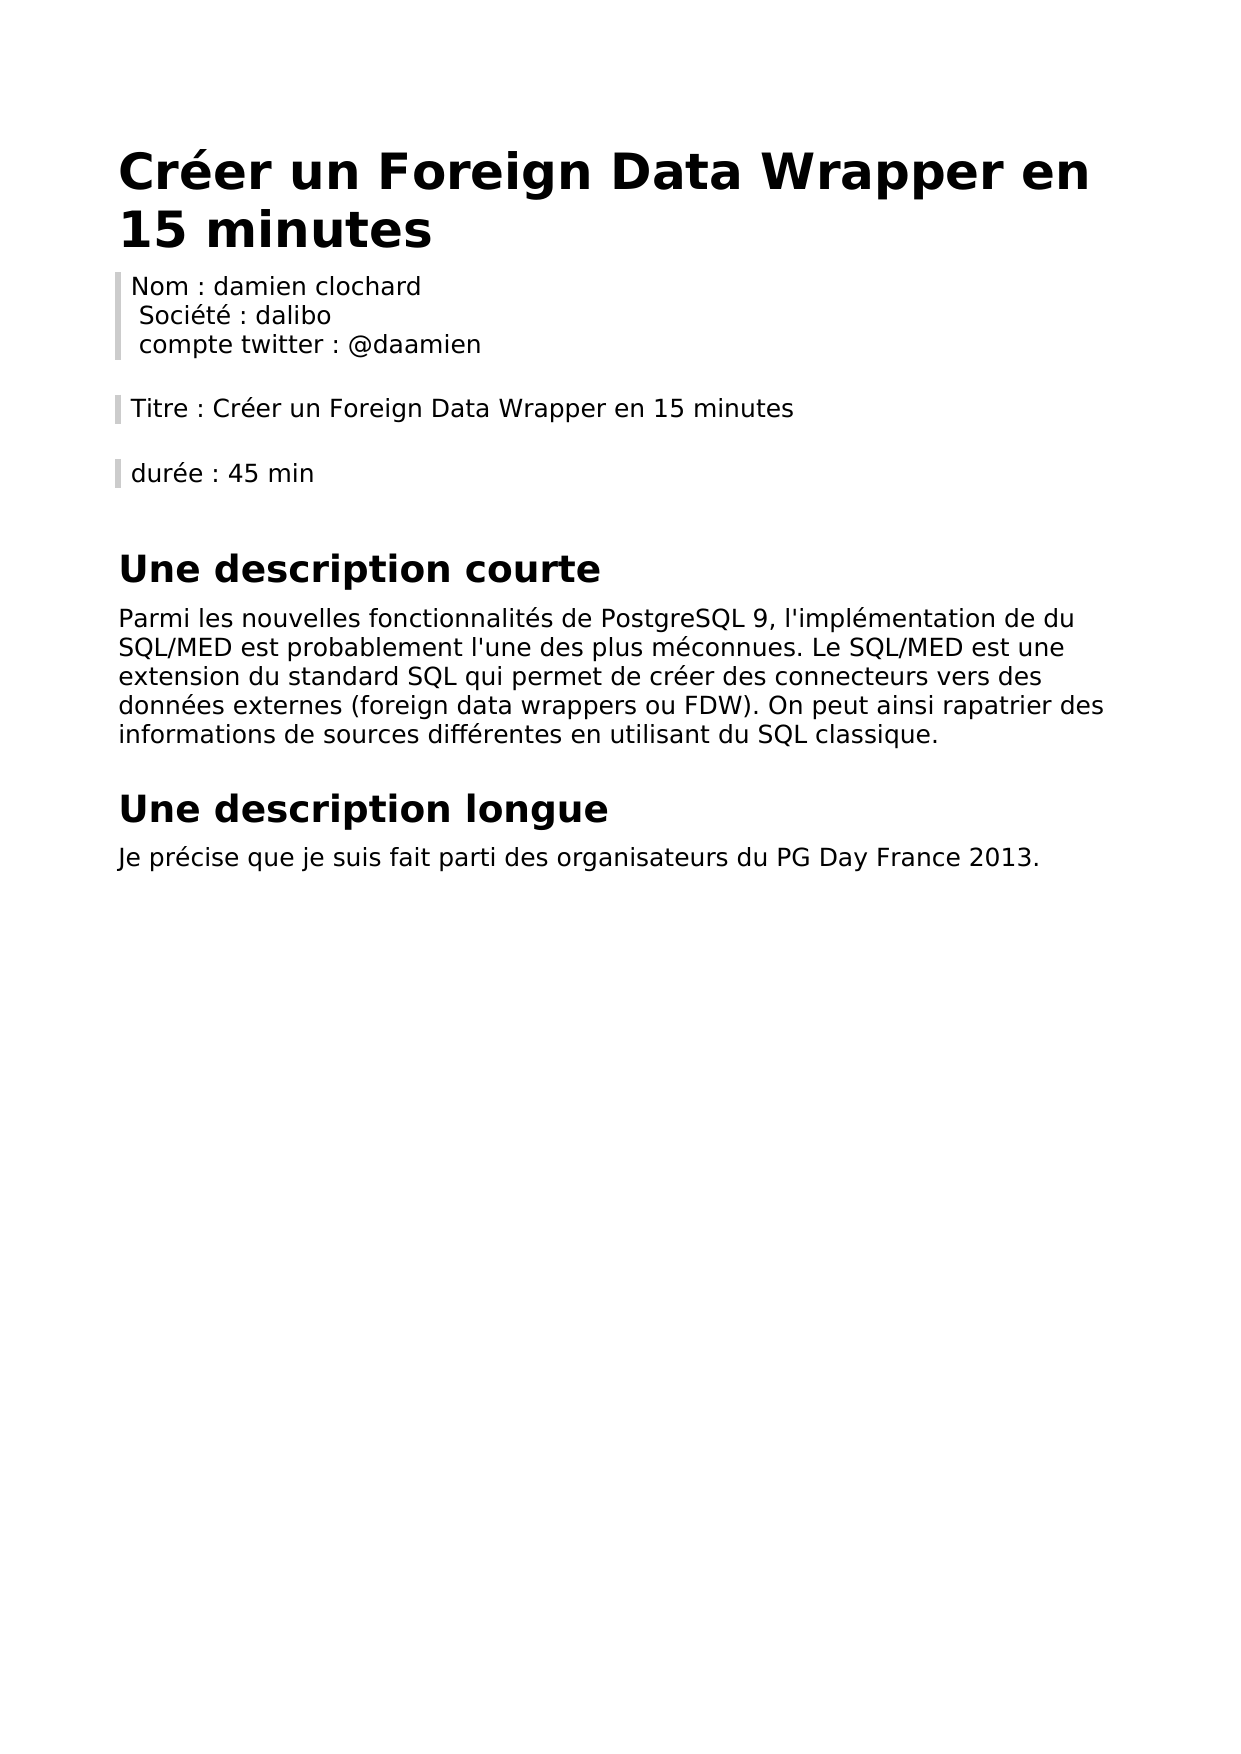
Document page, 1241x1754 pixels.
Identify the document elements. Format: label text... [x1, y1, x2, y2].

subtitle Une description courte [118, 548, 1122, 592]
subtitle Créer un Foreign Data Wrapper en 15 minutes [118, 143, 1122, 259]
table_header durée : 45 min [121, 459, 1122, 488]
text Parmi les nouvelles fonctionnalités de PostgreSQL 9, l'implémentation de du SQL/MED est probablement l'une des plus méconnues. Le SQL/MED est une extension du standard SQL qui permet de créer des connecteurs vers des données externes (foreign data wrappers ou FDW). On peut ainsi rapatrier des informations de sources différentes en utilisant du SQL classique. [118, 604, 1122, 750]
subtitle Une description longue [118, 787, 1122, 831]
table_header Titre : Créer un Foreign Data Wrapper en 15 minutes [121, 395, 1122, 424]
table_header Nom : damien clochard Société : dalibo compte twitter : @daamien [121, 272, 1122, 359]
text Je précise que je suis fait parti des organisateurs du PG Day France 2013. [118, 843, 1122, 873]
